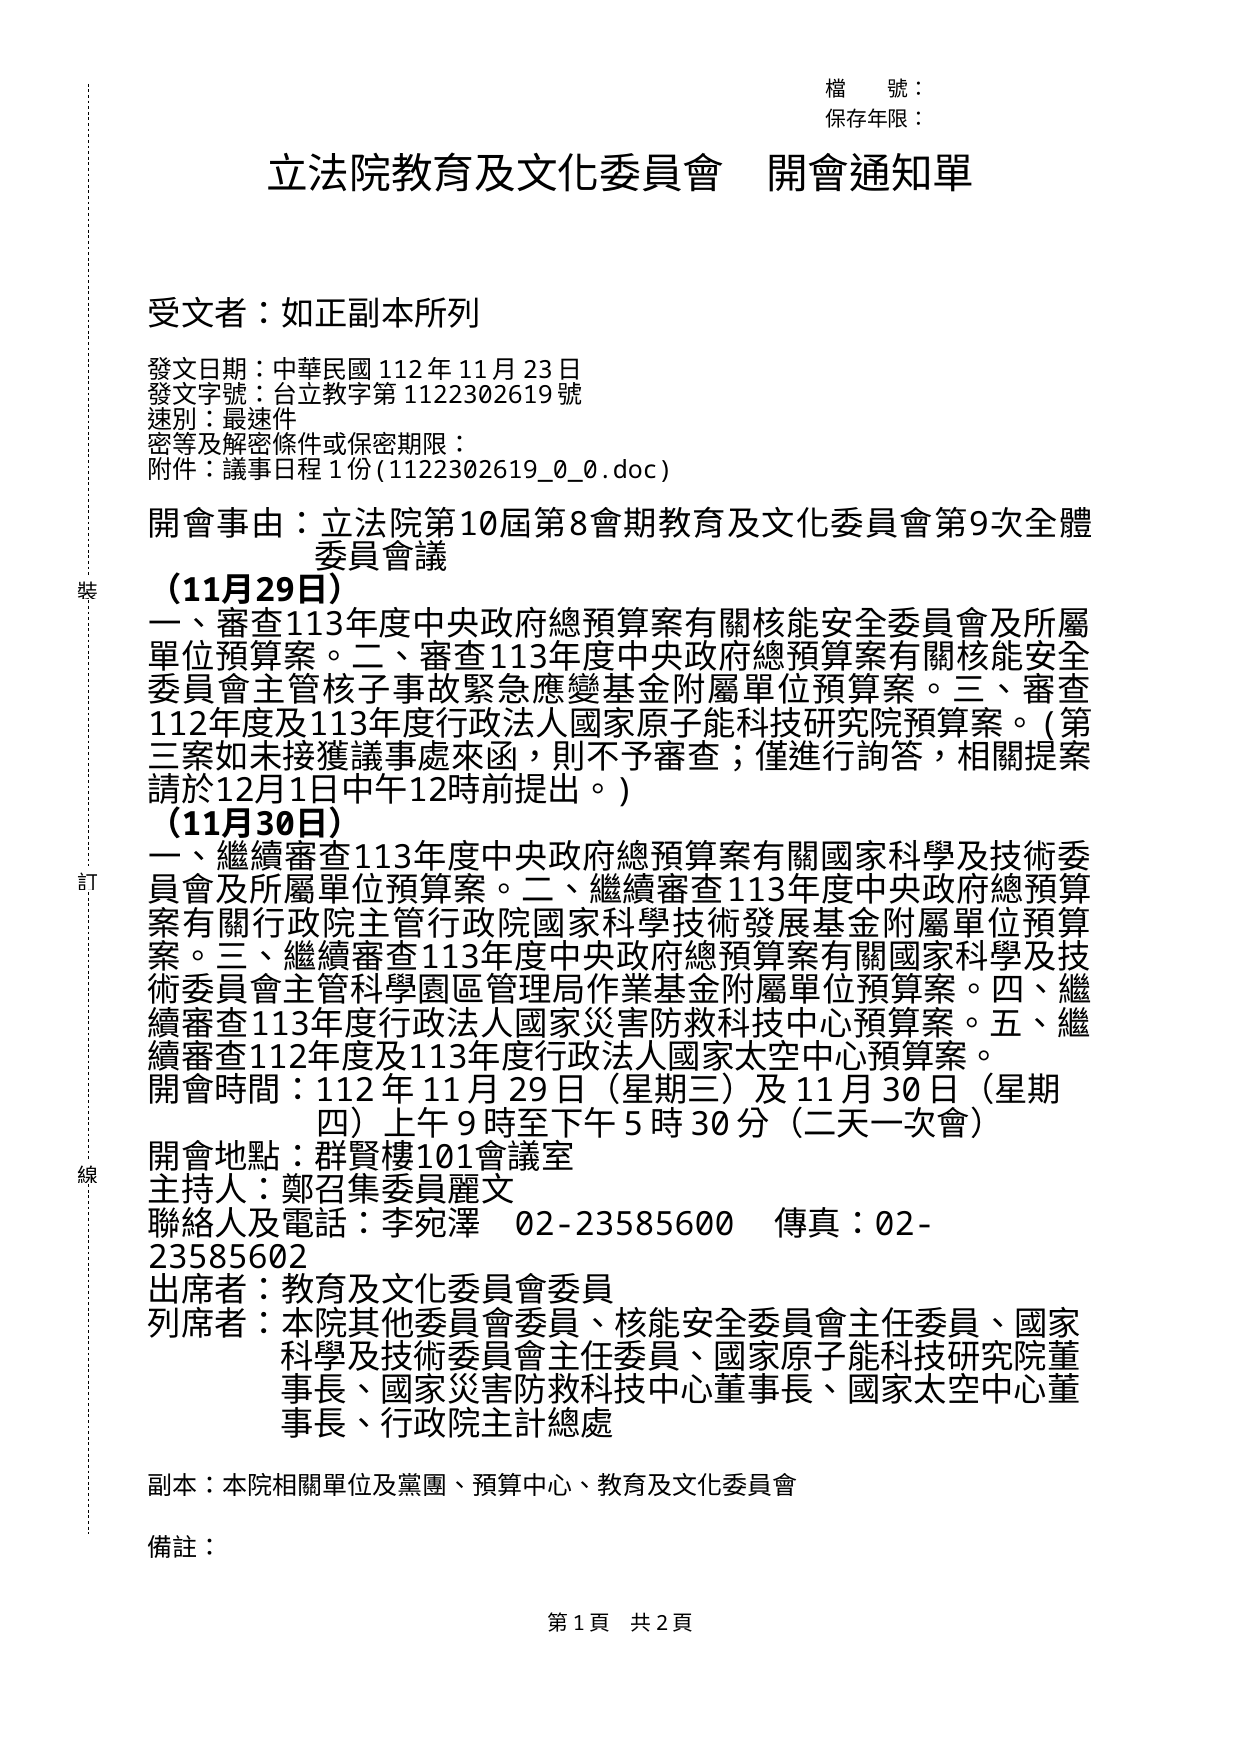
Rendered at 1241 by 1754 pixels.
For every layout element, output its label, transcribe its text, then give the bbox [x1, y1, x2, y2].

text 一、繼續審查113年度中央政府總預算案有關國家科學及技術委員會及所屬單位預算案。二、繼續審查113年度中央政府總預算案有關行政院主管行政院國家科學技術發展基金附屬單位預算案。三、繼續審查113年度中央政府總預算案有關國家科學及技術委員會主管科學園區管理局作業基金附屬單位預算案。四、繼續審查113年度行政法人國家災害防救科技中心預算案。五、繼續審查112年度及113年度行政法人國家太空中心預算案。 [148, 842, 1092, 1075]
text 速別：最速件 [148, 408, 1092, 433]
text 主持人：鄭召集委員麗文 [148, 1175, 1092, 1208]
text 保存年限： [825, 102, 1070, 132]
text 開會地點：群賢樓101會議室 [148, 1142, 1092, 1175]
text 附件：議事日程1份(1122302619_0_0.doc) [148, 458, 1092, 483]
text 密等及解密條件或保密期限： [148, 433, 1092, 458]
text 開會事由：立法院第10屆第8會期教育及文化委員會第9次全體委員會議 [148, 508, 1092, 575]
title [810, 64, 1085, 151]
text 備註： [148, 1504, 1092, 1567]
text 出席者：教育及文化委員會委員 [148, 1275, 1092, 1308]
text 檔 號： [825, 72, 1070, 102]
text 開會時間：112年11月29日（星期三）及11月30日（星期四）上午9時至下午5時30分（二天一次會） [148, 1075, 1092, 1142]
text （11月29日） [148, 575, 1092, 608]
text 副本：本院相關單位及黨團、預算中心、教育及文化委員會 [148, 1442, 1092, 1504]
text 發文字號：台立教字第1122302619號 [148, 383, 1092, 408]
text 發文日期：中華民國112年11月23日 [148, 358, 1092, 383]
text （11月30日） [148, 808, 1092, 842]
text 聯絡人及電話：李宛澤 02-23585600 傳真：02-23585602 [148, 1208, 1092, 1275]
title 立法院教育及文化委員會 開會通知單 [148, 158, 1092, 233]
text 一、審查113年度中央政府總預算案有關核能安全委員會及所屬單位預算案。二、審查113年度中央政府總預算案有關核能安全委員會主管核子事故緊急應變基金附屬單位預算案。三、審查112年度及113年度行政法人國家原子能科技研究院預算案。(第三案如未接獲議事處來函，則不予審查；僅進行詢答，相關提案請於12月1日中午12時前提出。) [148, 608, 1092, 808]
text 受文者：如正副本所列 [148, 296, 1092, 333]
text 列席者：本院其他委員會委員、核能安全委員會主任委員、國家科學及技術委員會主任委員、國家原子能科技研究院董事長、國家災害防救科技中心董事長、國家太空中心董事長、行政院主計總處 [148, 1308, 1092, 1442]
